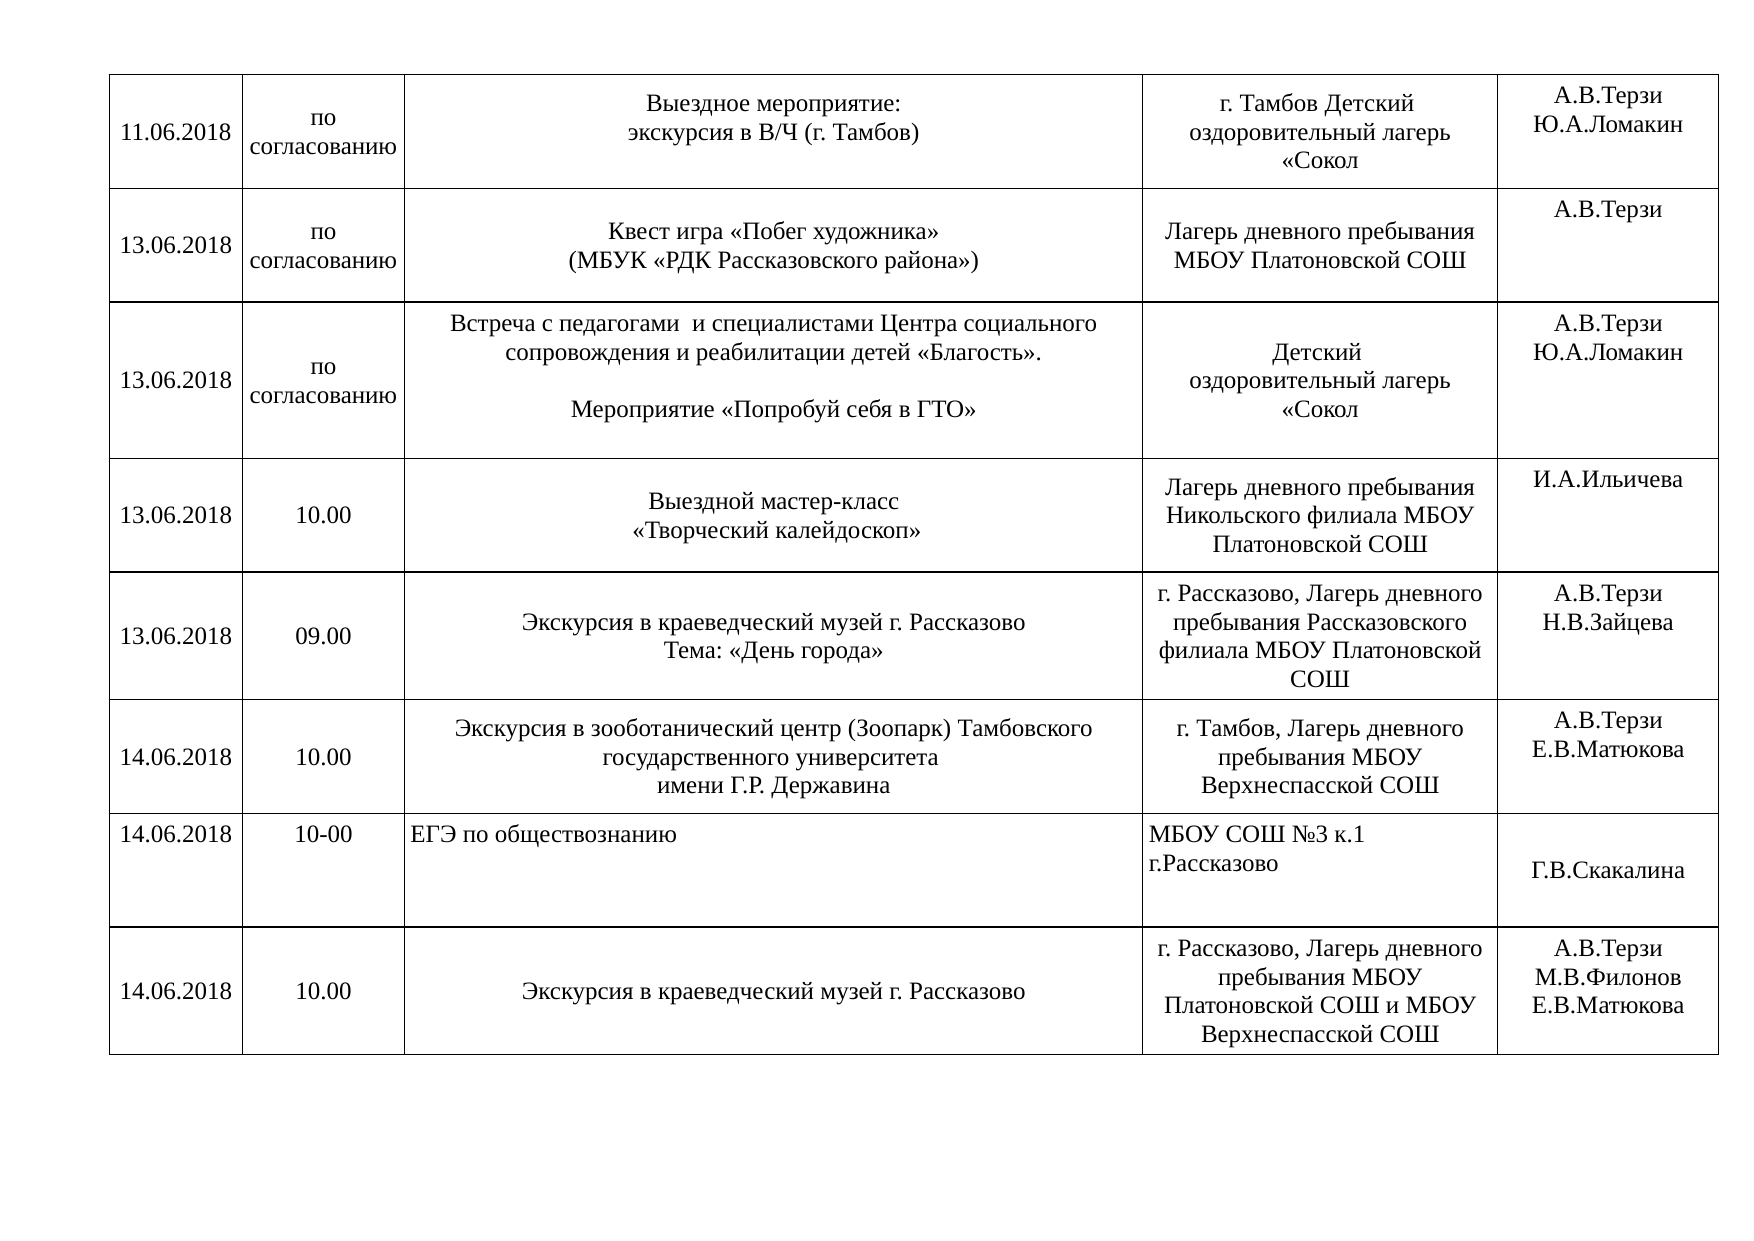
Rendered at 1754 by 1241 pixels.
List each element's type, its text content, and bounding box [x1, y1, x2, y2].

table_cell 10.00 [243, 459, 404, 571]
table_cell г. Тамбов, Лагерь дневного пребывания МБОУ Верхнеспасской СОШ [1143, 700, 1497, 813]
table_cell Детский оздоровительный лагерь «Сокол [1143, 303, 1497, 458]
table_cell Выездное мероприятие: экскурсия в В/Ч (г. Тамбов) [405, 75, 1142, 188]
table_cell ЕГЭ по обществознанию [405, 814, 1142, 926]
table_cell г. Рассказово, Лагерь дневного пребывания Рассказовского филиала МБОУ Платоновской СОШ [1143, 573, 1497, 699]
table_cell Встреча с педагогами и специалистами Центра социального сопровождения и реабилитации детей «Благость». Мероприятие «Попробуй себя в ГТО» [405, 303, 1142, 458]
table_cell Экскурсия в зооботанический центр (Зоопарк) Тамбовского государственного университета имени Г.Р. Державина [405, 700, 1142, 813]
table_cell Выездной мастер-класс «Творческий калейдоскоп» [405, 459, 1142, 571]
table_cell по согласованию [243, 303, 404, 458]
table_cell по согласованию [243, 75, 404, 188]
table_cell 11.06.2018 [110, 75, 242, 188]
table_cell г. Тамбов Детский оздоровительный лагерь «Сокол [1143, 75, 1497, 188]
table_cell 13.06.2018 [110, 303, 242, 458]
table_cell Лагерь дневного пребывания МБОУ Платоновской СОШ [1143, 189, 1497, 301]
table_cell 10.00 [243, 928, 404, 1054]
table_cell А.В.Терзи М.В.Филонов Е.В.Матюкова [1498, 928, 1718, 1054]
table_cell по согласованию [243, 189, 404, 301]
table_cell А.В.Терзи Ю.А.Ломакин [1498, 303, 1718, 458]
table_cell Экскурсия в краеведческий музей г. Рассказово [405, 928, 1142, 1054]
table_cell 13.06.2018 [110, 459, 242, 571]
table_cell 13.06.2018 [110, 573, 242, 699]
table_cell МБОУ СОШ №3 к.1 г.Рассказово [1143, 814, 1497, 926]
table_cell 14.06.2018 [110, 700, 242, 813]
table_cell А.В.Терзи Н.В.Зайцева [1498, 573, 1718, 699]
table_cell г. Рассказово, Лагерь дневного пребывания МБОУ Платоновской СОШ и МБОУ Верхнеспасской СОШ [1143, 928, 1497, 1054]
table_cell 09.00 [243, 573, 404, 699]
table_cell И.А.Ильичева [1498, 459, 1718, 571]
table_cell 13.06.2018 [110, 189, 242, 301]
table_cell 10.00 [243, 700, 404, 813]
table_cell Лагерь дневного пребывания Никольского филиала МБОУ Платоновской СОШ [1143, 459, 1497, 571]
table_cell 10-00 [243, 814, 404, 926]
table_cell Квест игра «Побег художника» (МБУК «РДК Рассказовского района») [405, 189, 1142, 301]
table_cell А.В.Терзи Ю.А.Ломакин [1498, 75, 1718, 188]
table_cell 14.06.2018 [110, 814, 242, 926]
table_cell Г.В.Скакалина [1498, 814, 1718, 926]
table_cell Экскурсия в краеведческий музей г. Рассказово Тема: «День города» [405, 573, 1142, 699]
table_cell А.В.Терзи Е.В.Матюкова [1498, 700, 1718, 813]
table_cell 14.06.2018 [110, 928, 242, 1054]
table_cell А.В.Терзи [1498, 189, 1718, 301]
